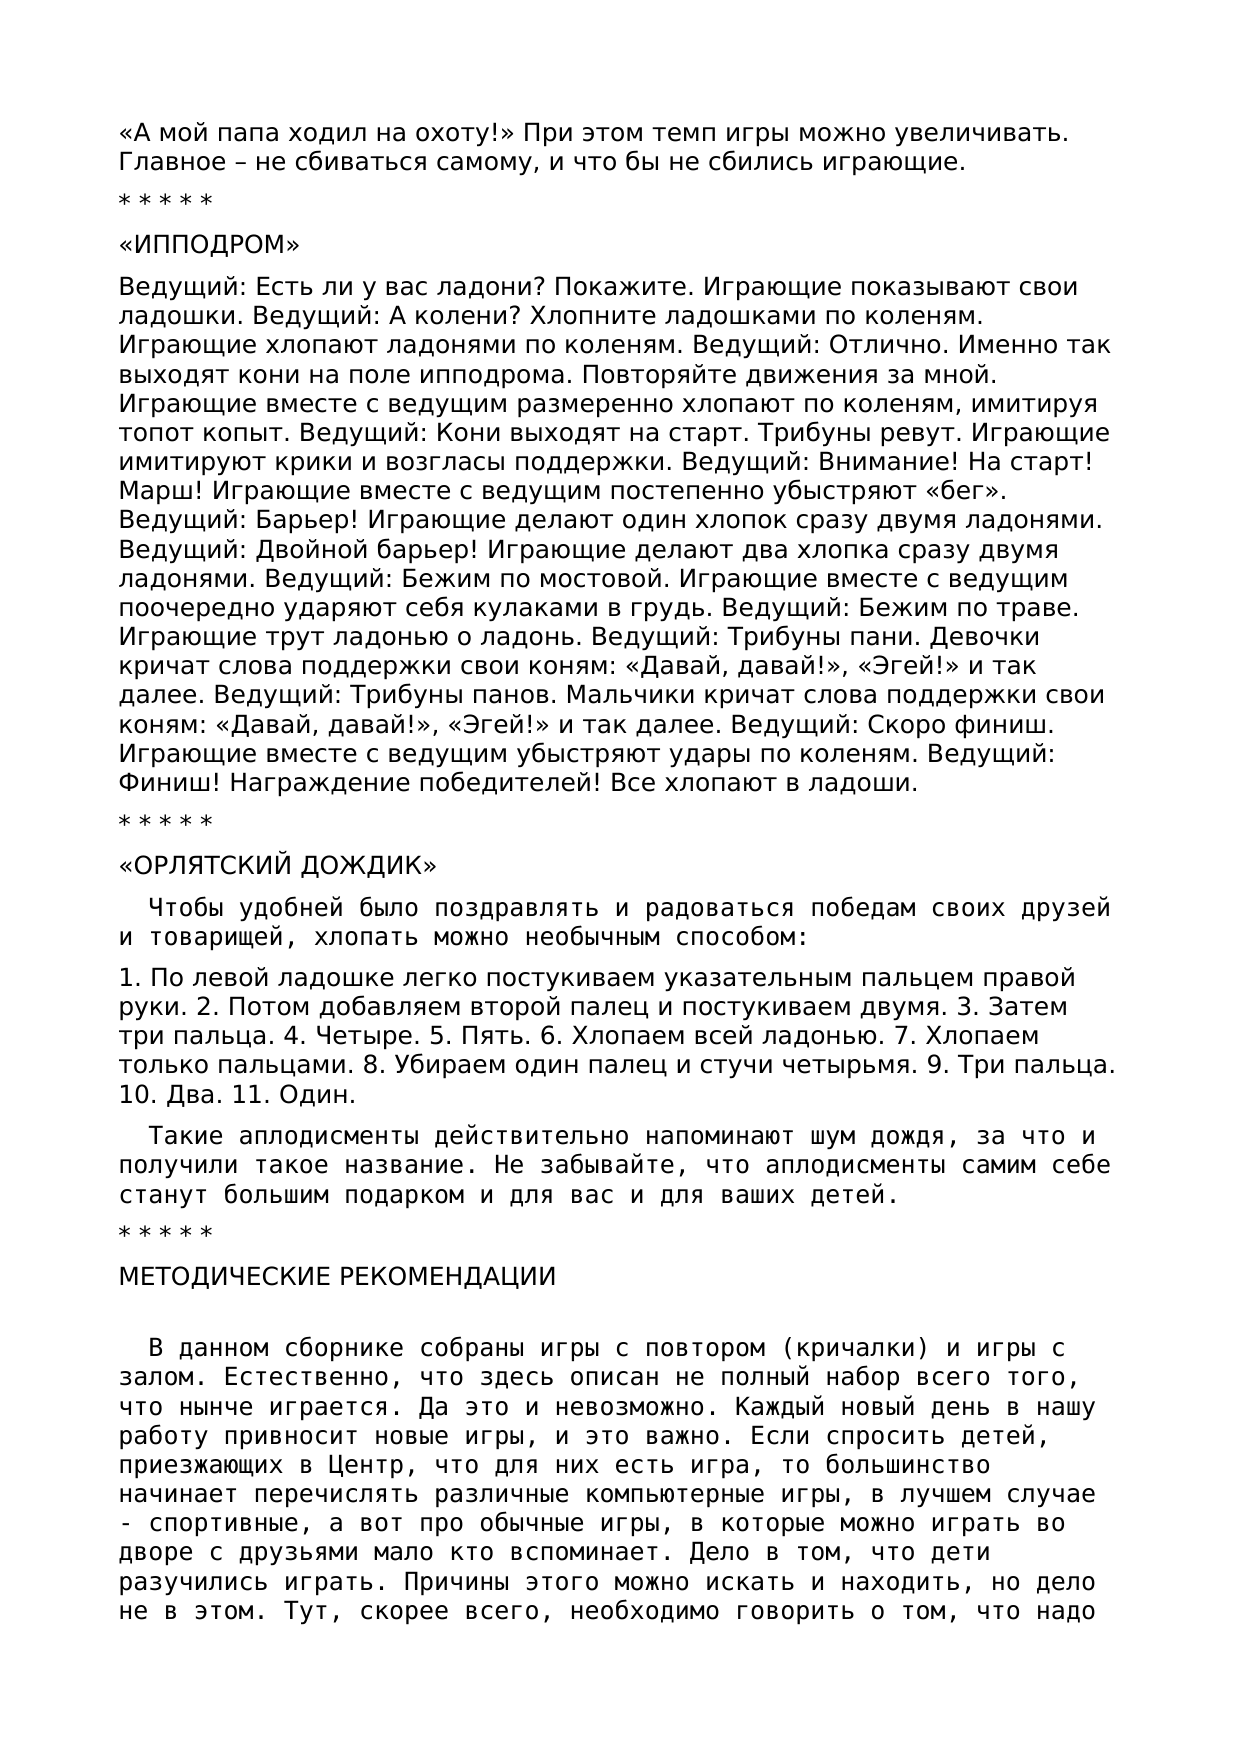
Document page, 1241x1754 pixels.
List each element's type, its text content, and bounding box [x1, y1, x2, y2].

text «ОРЛЯТСКИЙ ДОЖДИК» [118, 851, 1122, 881]
text Ведущий: Есть ли у вас ладони? Покажите. Играющие показывают свои ладошки. Ведущий: А колени? Хлопните ладошками по коленям. Играющие хлопают ладонями по коленям. Ведущий: Отлично. Именно так выходят кони на поле ипподрома. Повторяйте движения за мной. Играющие вместе с ведущим размеренно хлопают по коленям, имитируя топот копыт. Ведущий: Кони выходят на старт. Трибуны ревут. Играющие имитируют крики и возгласы поддержки. Ведущий: Внимание! На старт! Марш! Играющие вместе с ведущим постепенно убыстряют «бег». Ведущий: Барьер! Играющие делают один хлопок сразу двумя ладонями. Ведущий: Двойной барьер! Играющие делают два хлопка сразу двумя ладонями. Ведущий: Бежим по мостовой. Играющие вместе с ведущим поочередно ударяют себя кулаками в грудь. Ведущий: Бежим по траве. Играющие трут ладонью о ладонь. Ведущий: Трибуны пани. Девочки кричат слова поддержки свои коням: «Давай, давай!», «Эгей!» и так далее. Ведущий: Трибуны панов. Мальчики кричат слова поддержки свои коням: «Давай, давай!», «Эгей!» и так далее. Ведущий: Скоро финиш. Играющие вместе с ведущим убыстряют удары по коленям. Ведущий: Финиш! Награждение победителей! Все хлопают в ладоши. [118, 272, 1122, 797]
text Такие аплодисменты действительно напоминают шум дождя, за что и получили такое название. Не забывайте, что аплодисменты самим себе станут большим подарком и для вас и для ваших детей. [118, 1122, 1122, 1209]
text 1. По левой ладошке легко постукиваем указательным пальцем правой руки. 2. Потом добавляем второй палец и постукиваем двумя. 3. Затем три пальца. 4. Четыре. 5. Пять. 6. Хлопаем всей ладонью. 7. Хлопаем только пальцами. 8. Убираем один палец и стучи четырьмя. 9. Три пальца. 10. Два. 11. Один. [118, 963, 1122, 1109]
text «ИППОДРОМ» [118, 231, 1122, 260]
text МЕТОДИЧЕСКИЕ РЕКОМЕНДАЦИИ [118, 1262, 1122, 1292]
text Чтобы удобней было поздравлять и радоваться победам своих друзей и товарищей, хлопать можно необычным способом: [118, 893, 1122, 951]
text * * * * * [118, 1221, 1122, 1250]
text * * * * * [118, 810, 1122, 839]
text «А мой папа ходил на охоту!» При этом темп игры можно увеличивать. Главное – не сбиваться самому, и что бы не сбились играющие. [118, 118, 1122, 176]
text * * * * * [118, 189, 1122, 218]
text В данном сборнике собраны игры с повтором (кричалки) и игры с залом. Естественно, что здесь описан не полный набор всего того, что нынче играется. Да это и невозможно. Каждый новый день в нашу работу привносит новые игры, и это важно. Если спросить детей, приезжающих в Центр, что для них есть игра, то большинство начинает перечислять различные компьютерные игры, в лучшем случае - спортивные, а вот про обычные игры, в которые можно играть во дворе с друзьями мало кто вспоминает. Дело в том, что дети разучились играть. Причины этого можно искать и находить, но дело не в этом. Тут, скорее всего, необходимо говорить о том, что надо [118, 1304, 1122, 1625]
